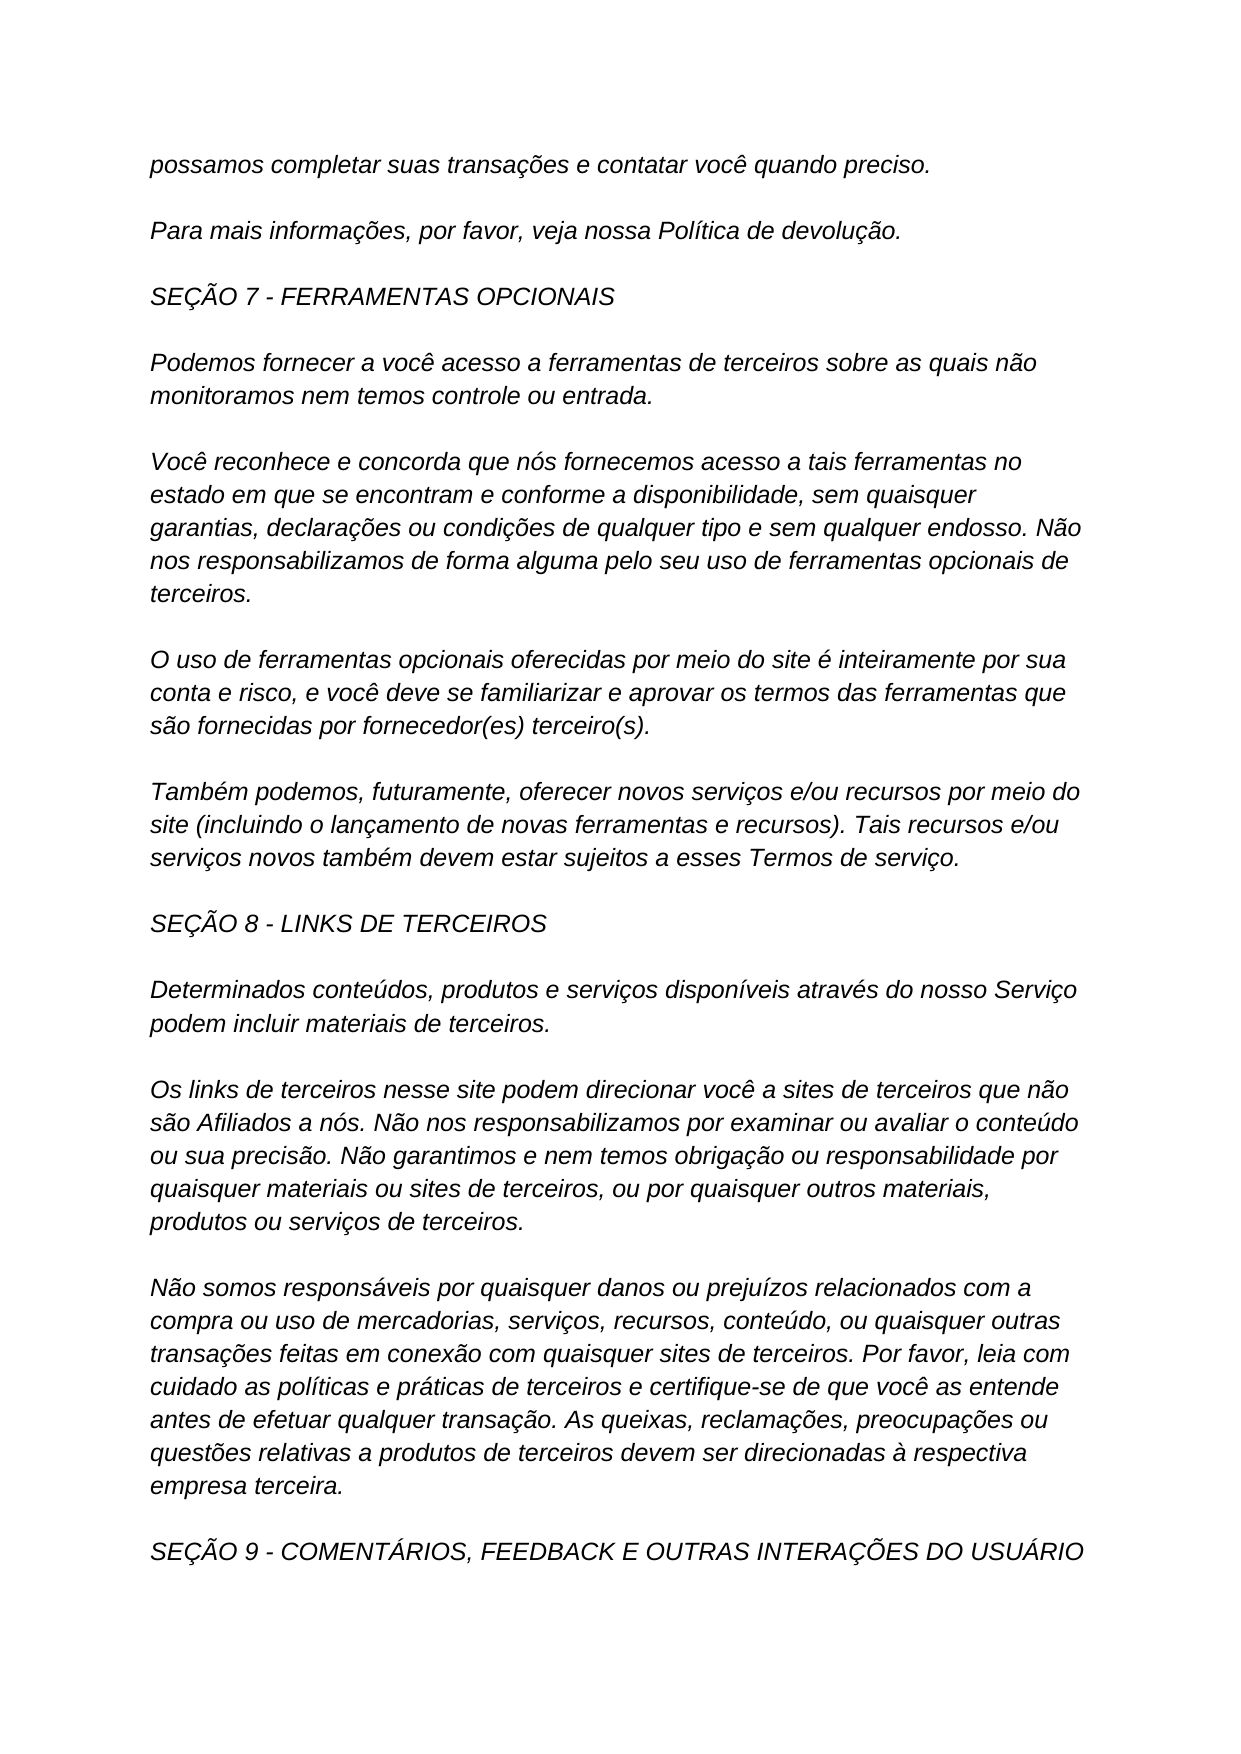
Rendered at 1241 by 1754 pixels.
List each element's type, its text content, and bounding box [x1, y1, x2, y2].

text Você reconhece e concorda que nós fornecemos acesso a tais ferramentas no estado em que se encontram e conforme a disponibilidade, sem quaisquer garantias, declarações ou condições de qualquer tipo e sem qualquer endosso. Não nos responsabilizamos de forma alguma pelo seu uso de ferramentas opcionais de terceiros. [150, 447, 1090, 608]
text SEÇÃO 7 - FERRAMENTAS OPCIONAIS [150, 282, 1090, 311]
text possamos completar suas transações e contatar você quando preciso. [150, 150, 1090, 179]
text Não somos responsáveis por quaisquer danos ou prejuízos relacionados com a compra ou uso de mercadorias, serviços, recursos, conteúdo, ou quaisquer outras transações feitas em conexão com quaisquer sites de terceiros. Por favor, leia com cuidado as políticas e práticas de terceiros e certifique-se de que você as entende antes de efetuar qualquer transação. As queixas, reclamações, preocupações ou questões relativas a produtos de terceiros devem ser direcionadas à respectiva empresa terceira. [150, 1273, 1090, 1499]
text Determinados conteúdos, produtos e serviços disponíveis através do nosso Serviço podem incluir materiais de terceiros. [150, 976, 1090, 1037]
text O uso de ferramentas opcionais oferecidas por meio do site é inteiramente por sua conta e risco, e você deve se familiarizar e aprovar os termos das ferramentas que são fornecidas por fornecedor(es) terceiro(s). [150, 645, 1090, 740]
text Também podemos, futuramente, oferecer novos serviços e/ou recursos por meio do site (incluindo o lançamento de novas ferramentas e recursos). Tais recursos e/ou serviços novos também devem estar sujeitos a esses Termos de serviço. [150, 777, 1090, 872]
text Os links de terceiros nesse site podem direcionar você a sites de terceiros que não são Afiliados a nós. Não nos responsabilizamos por examinar ou avaliar o conteúdo ou sua precisão. Não garantimos e nem temos obrigação ou responsabilidade por quaisquer materiais ou sites de terceiros, ou por quaisquer outros materiais, produtos ou serviços de terceiros. [150, 1074, 1090, 1235]
text SEÇÃO 8 - LINKS DE TERCEIROS [150, 909, 1090, 938]
text Para mais informações, por favor, veja nossa Política de devolução. [150, 216, 1090, 245]
text Podemos fornecer a você acesso a ferramentas de terceiros sobre as quais não monitoramos nem temos controle ou entrada. [150, 348, 1090, 410]
text SEÇÃO 9 - COMENTÁRIOS, FEEDBACK E OUTRAS INTERAÇÕES DO USUÁRIO [150, 1537, 1090, 1566]
